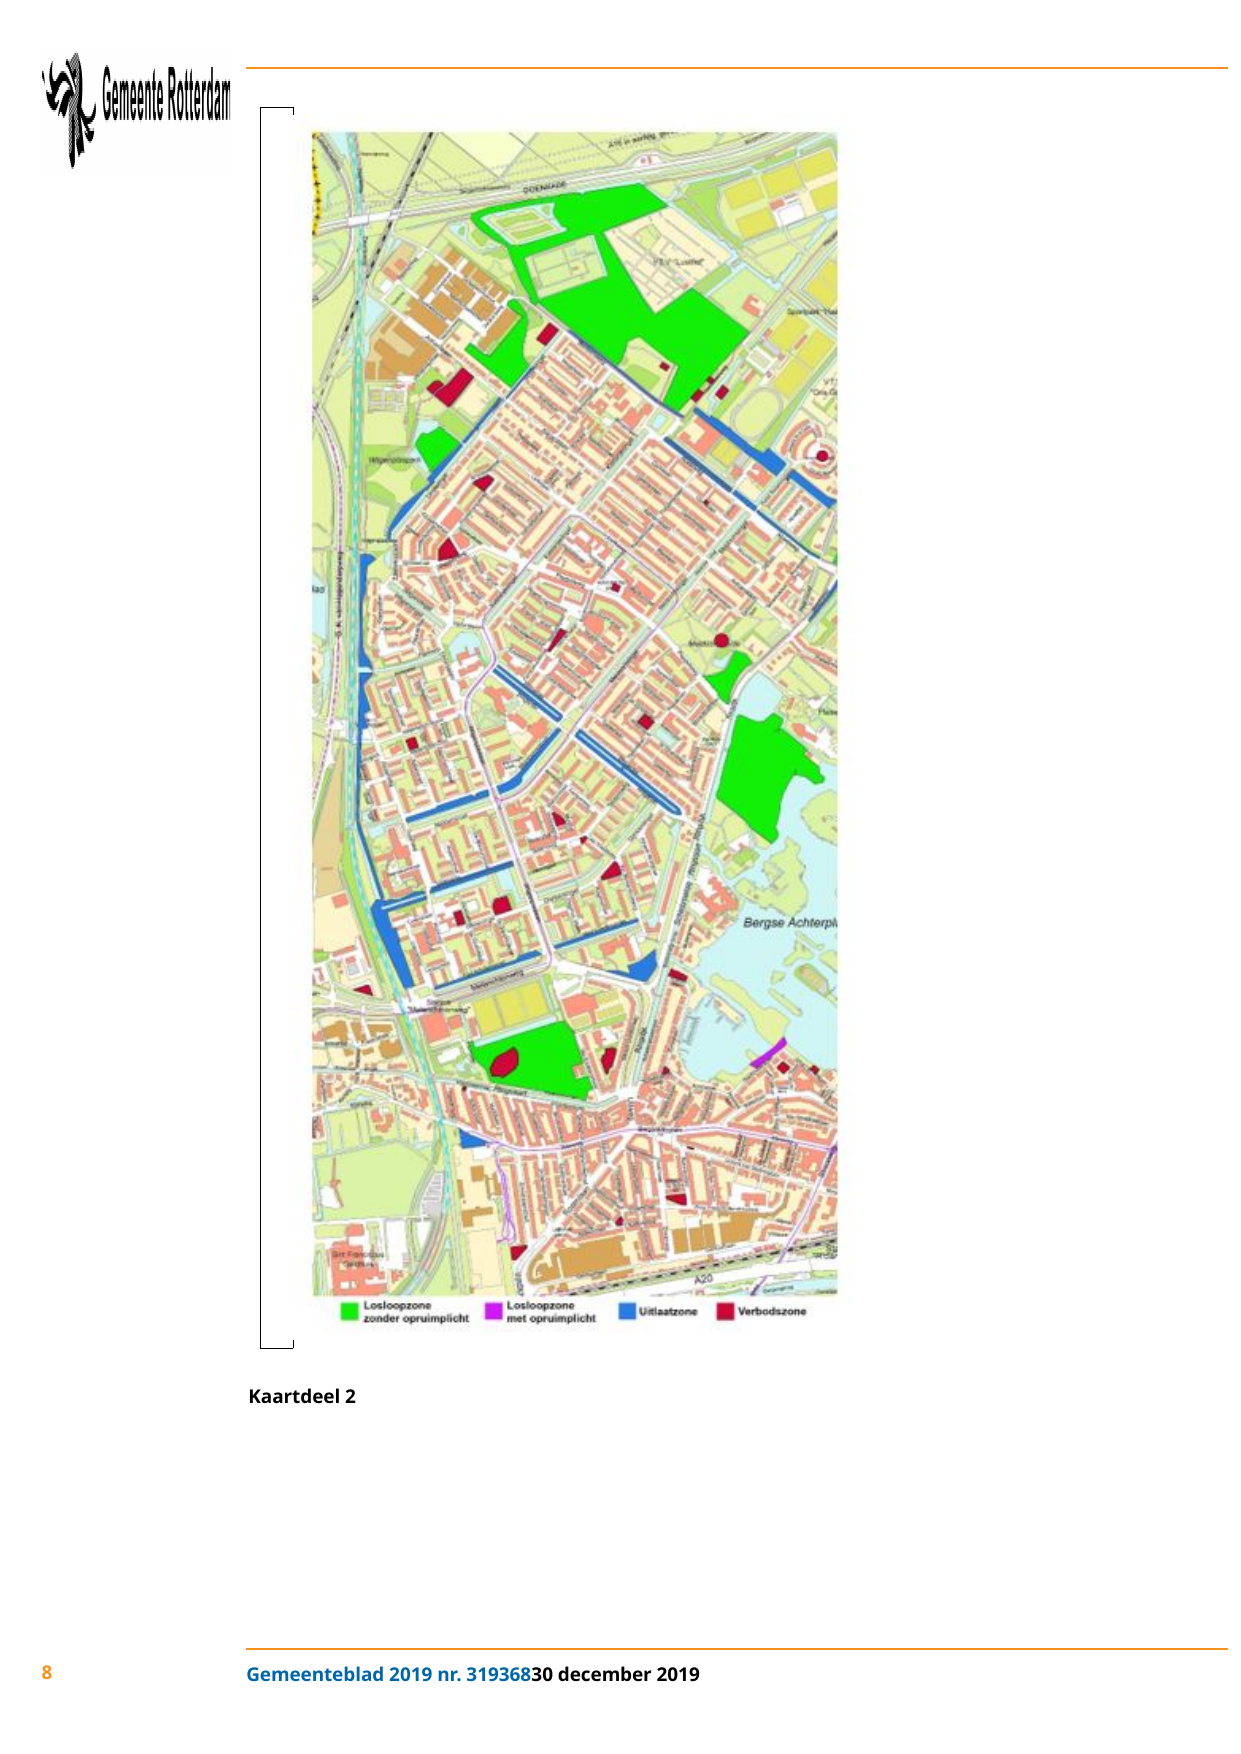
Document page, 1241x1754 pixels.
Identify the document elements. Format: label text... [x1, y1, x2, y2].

picture [41, 47, 231, 172]
picture [268, 115, 860, 1340]
text Kaartdeel 2 [248, 1383, 1152, 1409]
